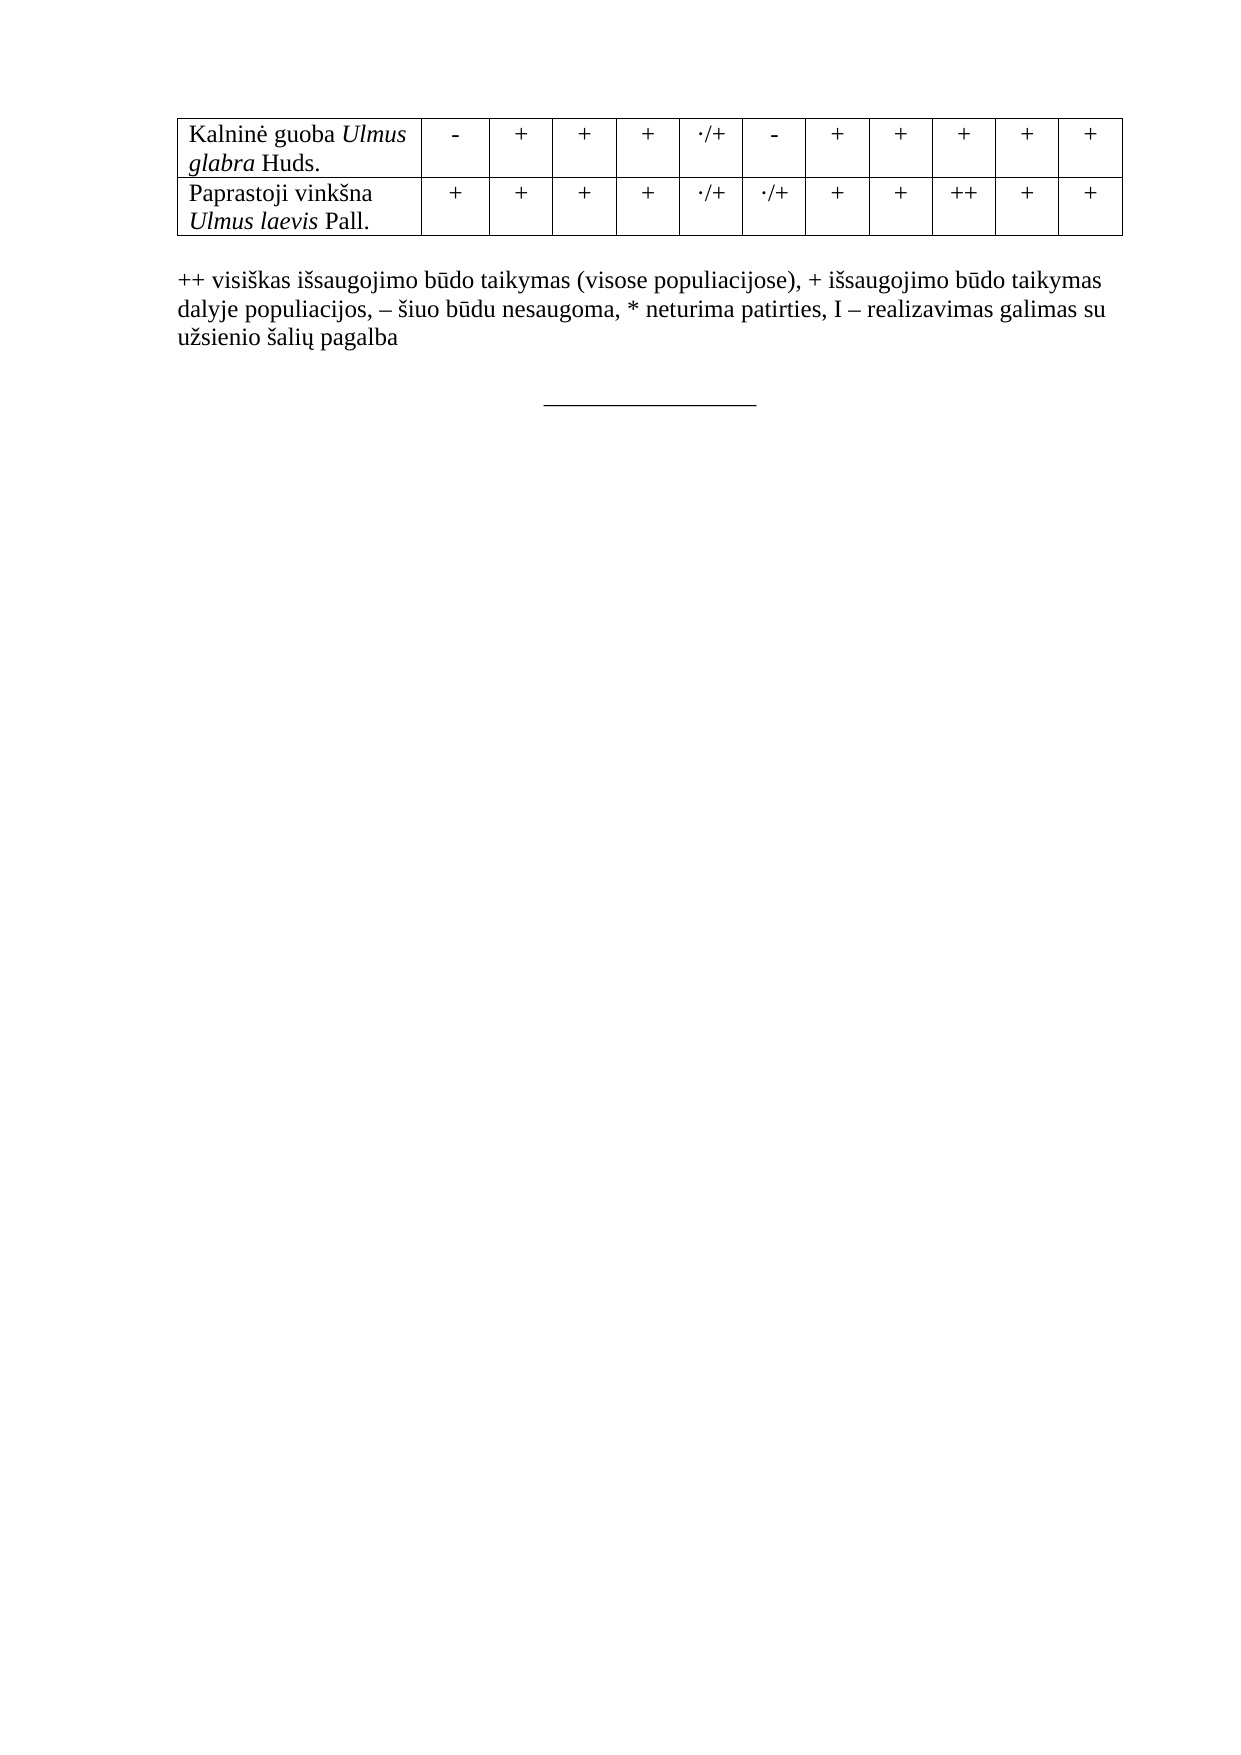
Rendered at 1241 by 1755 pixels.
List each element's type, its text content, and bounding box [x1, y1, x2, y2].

table_cell + [806, 119, 869, 177]
table_cell + [1059, 119, 1122, 177]
text ++ visiškas išsaugojimo būdo taikymas (visose populiacijose), + išsaugojimo būdo taikymas dalyje populiacijos, – šiuo būdu nesaugoma, * neturima patirties, I – realizavimas galimas su užsienio šalių pagalba [177, 265, 1122, 351]
table_cell + [553, 178, 616, 235]
table_cell + [996, 119, 1058, 177]
table_cell + [617, 119, 679, 177]
table_cell ·/+ [680, 178, 742, 235]
table_cell Paprastoji vinkšna Ulmus laevis Pall. [178, 178, 421, 235]
table_cell + [553, 119, 616, 177]
table_cell Kalninė guoba Ulmus glabra Huds. [178, 119, 421, 177]
table_cell + [422, 178, 489, 235]
table_cell ·/+ [743, 178, 805, 235]
table_cell + [617, 178, 679, 235]
table_cell + [490, 119, 552, 177]
text _________________ [177, 380, 1122, 409]
table_cell - [743, 119, 805, 177]
table_cell ·/+ [680, 119, 742, 177]
table_cell + [1059, 178, 1122, 235]
table_cell + [996, 178, 1058, 235]
table_cell + [870, 178, 932, 235]
table_cell + [806, 178, 869, 235]
table_cell + [490, 178, 552, 235]
table_cell ++ [933, 178, 995, 235]
table_cell + [870, 119, 932, 177]
table_cell + [933, 119, 995, 177]
table_cell - [422, 119, 489, 177]
